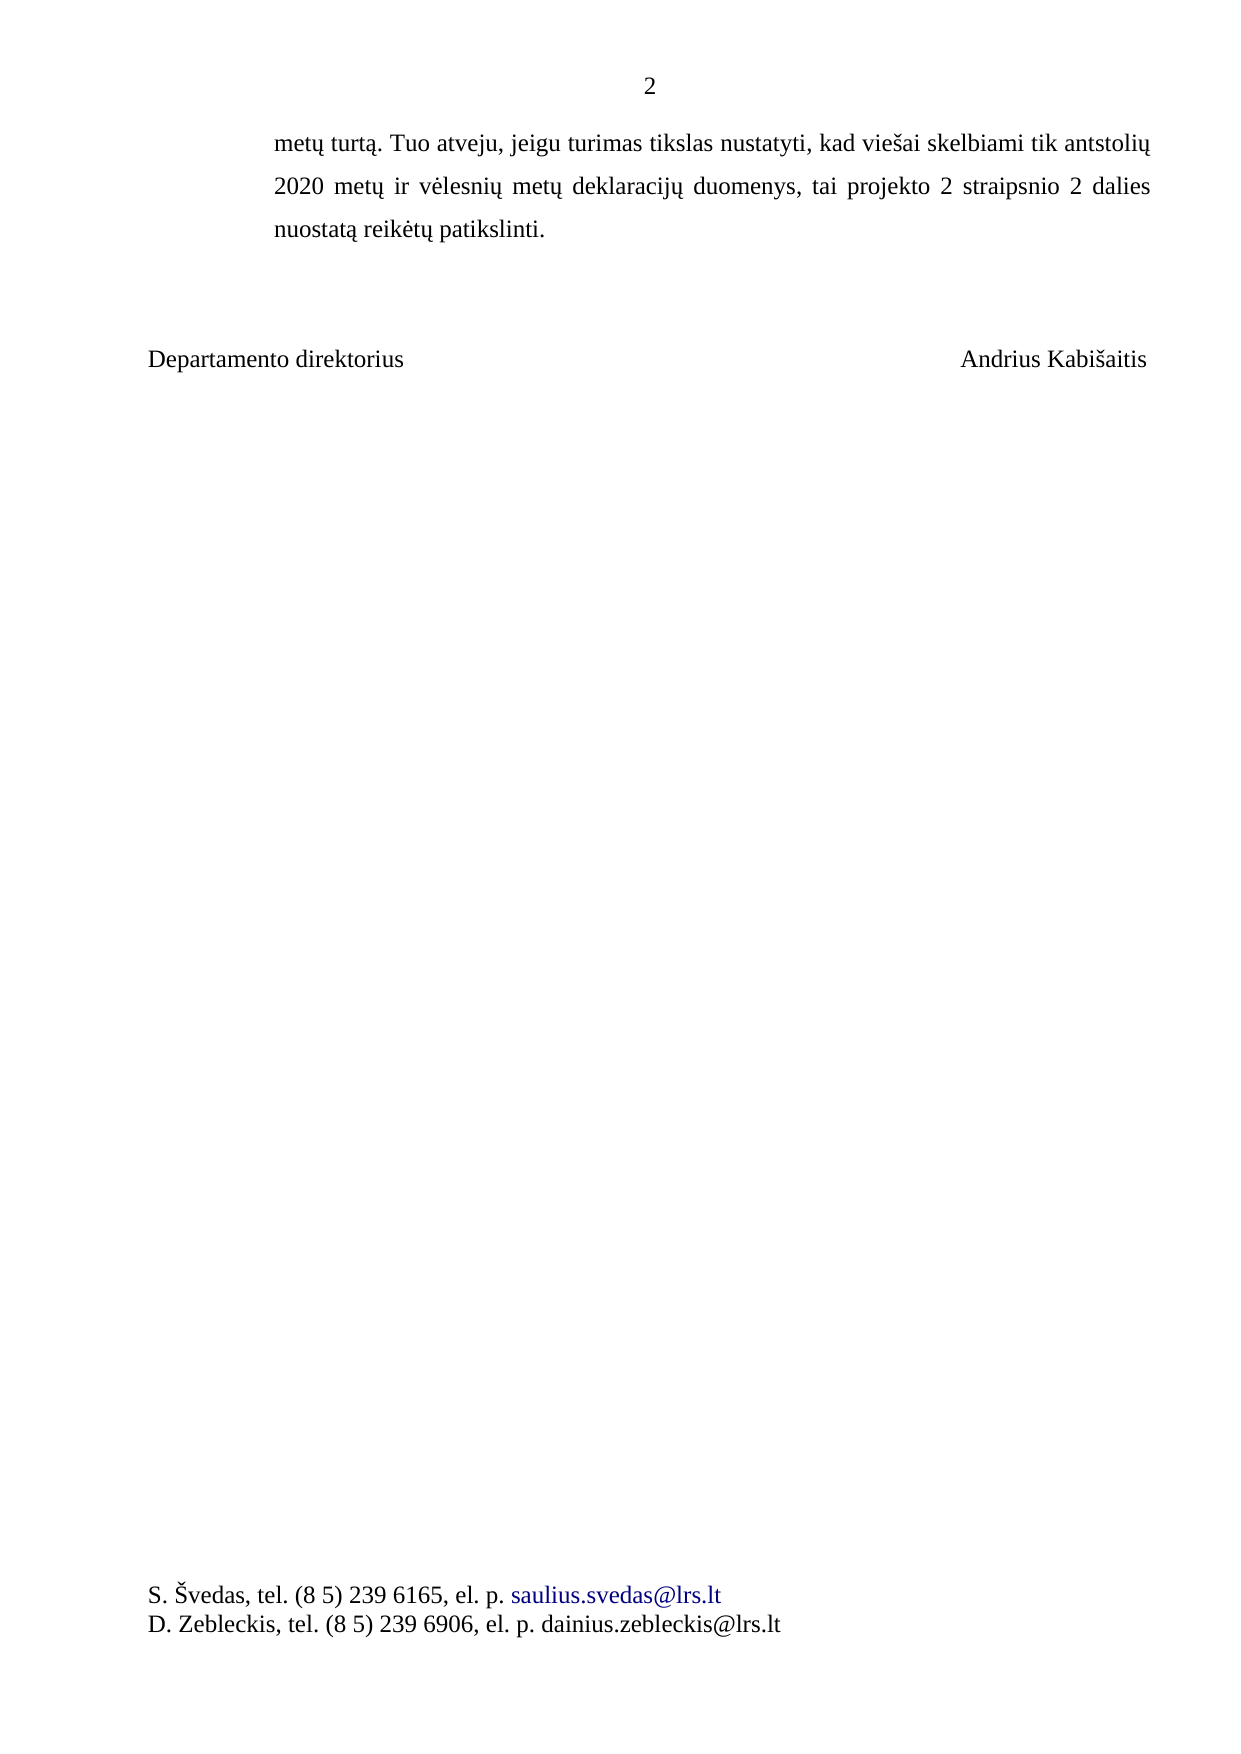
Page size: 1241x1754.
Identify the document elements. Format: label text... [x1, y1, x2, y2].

text D. Zebleckis, tel. (8 5) 239 6906, el. p. dainius.zebleckis@lrs.lt [148, 1609, 1152, 1638]
text S. Švedas, tel. (8 5) 239 6165, el. p. saulius.svedas@lrs.lt [148, 1580, 1152, 1609]
text Departamento direktorius Andrius Kabišaitis [148, 344, 1152, 373]
list metų turtą. Tuo atveju, jeigu turimas tikslas nustatyti, kad viešai skelbiami tik antstolių 2020 metų ir vėlesnių metų deklaracijų duomenys, tai projekto 2 straipsnio 2 dalies nuostatą reikėtų patikslinti. [236, 128, 1152, 243]
